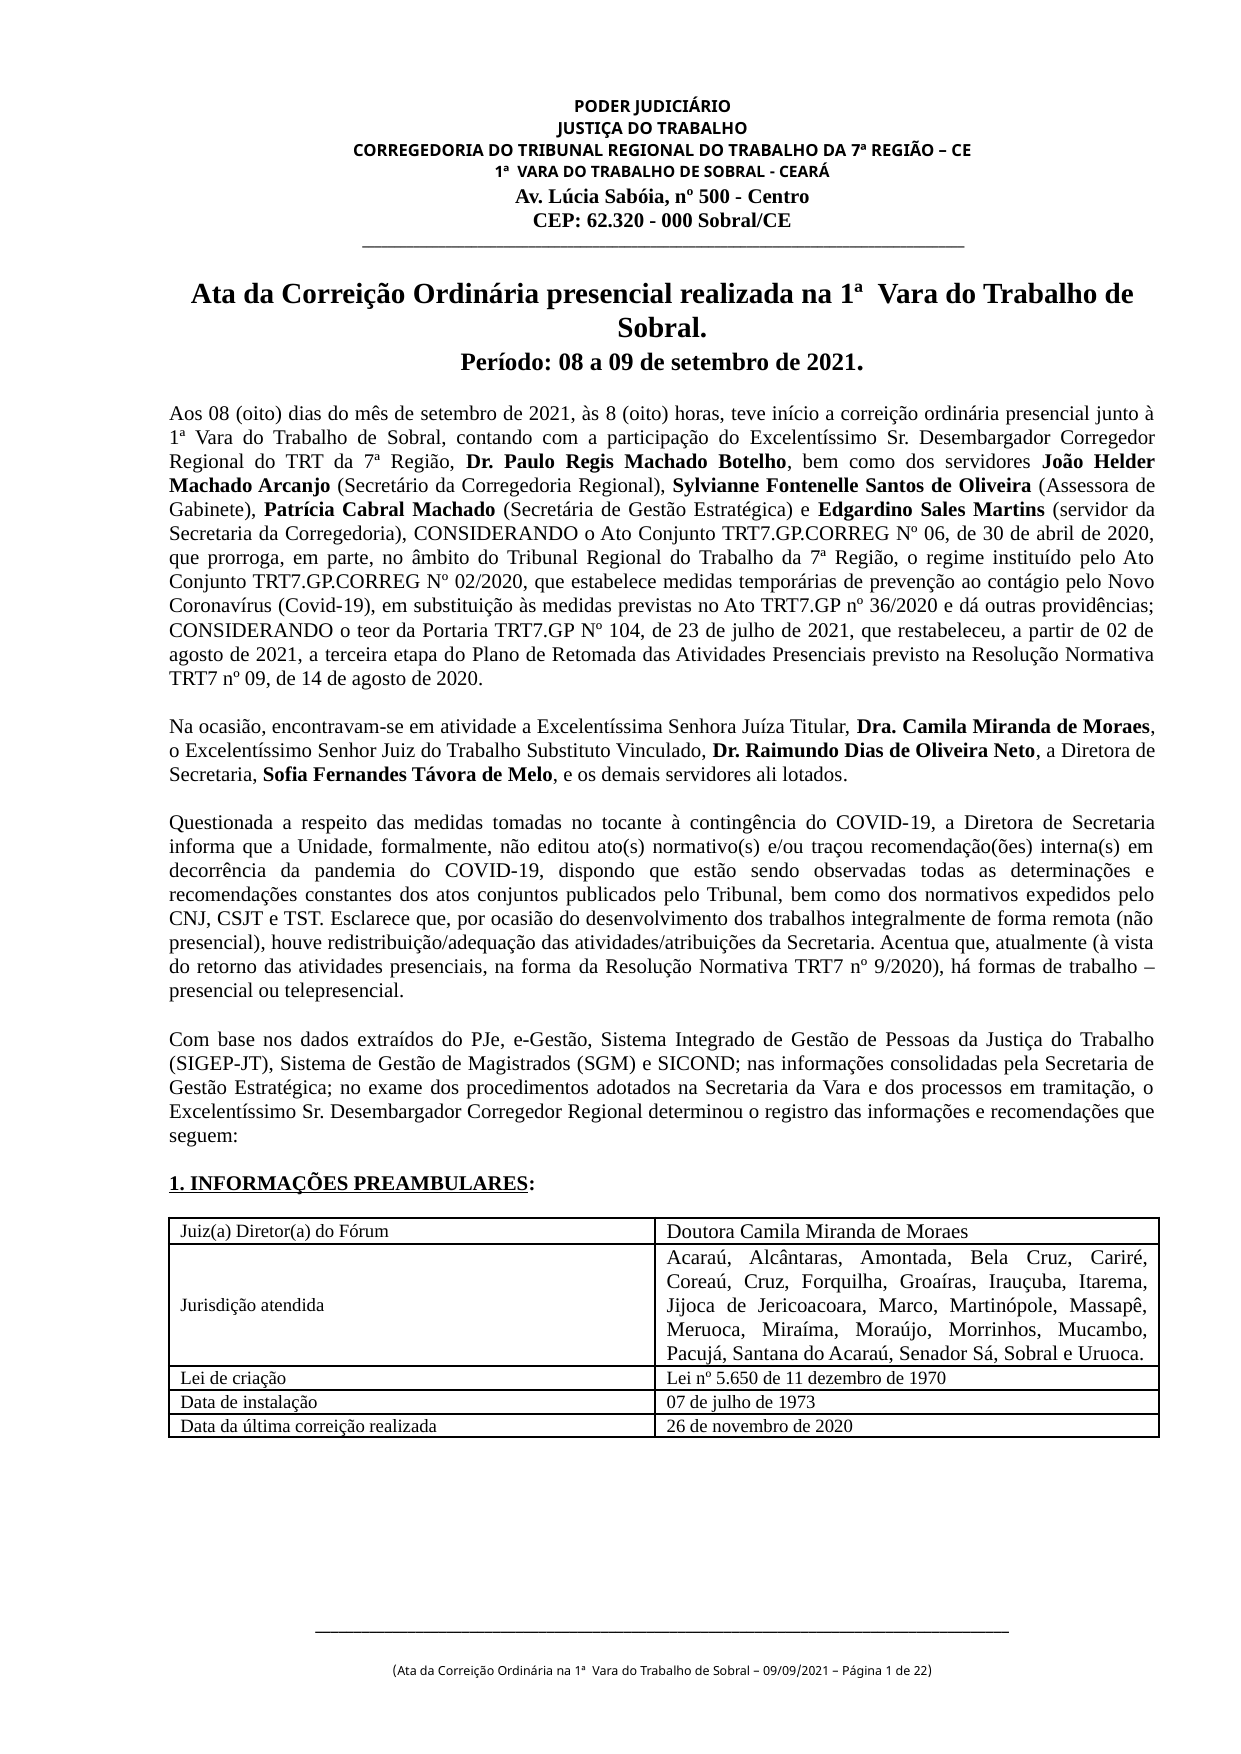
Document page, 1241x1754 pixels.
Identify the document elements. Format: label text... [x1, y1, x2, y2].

table_header Doutora Camila Miranda de Moraes [656, 1219, 1158, 1243]
table_cell Acaraú, Alcântaras, Amontada, Bela Cruz, Cariré, Coreaú, Cruz, Forquilha, Groaíras, Irauçuba, Itarema, Jijoca de Jericoacoara, Marco, Martinópole, Massapê, Meruoca, Miraíma, Moraújo, Morrinhos, Mucambo, Pacujá, Santana do Acaraú, Senador Sá, Sobral e Uruoca. [656, 1245, 1158, 1365]
table_cell Lei nº 5.650 de 11 dezembro de 1970 [656, 1367, 1158, 1389]
table_cell 07 de julho de 1973 [656, 1391, 1158, 1412]
table_cell Data da última correição realizada [170, 1415, 654, 1436]
table_cell Lei de criação [170, 1367, 654, 1389]
text Na ocasião, encontravam-se em atividade a Excelentíssima Senhora Juíza Titular, Dra. Camila Miranda de Moraes, o Excelentíssimo Senhor Juiz do Trabalho Substituto Vinculado, Dr. Raimundo Dias de Oliveira Neto, a Diretora de Secretaria, Sofia Fernandes Távora de Melo, e os demais servidores ali lotados. [169, 714, 1155, 786]
text Período: 08 a 09 de setembro de 2021. [169, 343, 1155, 377]
text Ata da Correição Ordinária presencial realizada na 1ª Vara do Trabalho de Sobral. [169, 276, 1155, 343]
text Com base nos dados extraídos do PJe, e-Gestão, Sistema Integrado de Gestão de Pessoas da Justiça do Trabalho (SIGEP-JT), Sistema de Gestão de Magistrados (SGM) e SICOND; nas informações consolidadas pela Secretaria de Gestão Estratégica; no exame dos procedimentos adotados na Secretaria da Vara e dos processos em tramitação, o Excelentíssimo Sr. Desembargador Corregedor Regional determinou o registro das informações e recomendações que seguem: [169, 1027, 1155, 1147]
table_header Juiz(a) Diretor(a) do Fórum [170, 1219, 654, 1243]
text Questionada a respeito das medidas tomadas no tocante à contingência do COVID-19, a Diretora de Secretaria informa que a Unidade, formalmente, não editou ato(s) normativo(s) e/ou traçou recomendação(ões) interna(s) em decorrência da pandemia do COVID-19, dispondo que estão sendo observadas todas as determinações e recomendações constantes dos atos conjuntos publicados pelo Tribunal, bem como dos normativos expedidos pelo CNJ, CSJT e TST. Esclarece que, por ocasião do desenvolvimento dos trabalhos integralmente de forma remota (não presencial), houve redistribuição/adequação das atividades/atribuições da Secretaria. Acentua que, atualmente (à vista do retorno das atividades presenciais, na forma da Resolução Normativa TRT7 nº 9/2020), há formas de trabalho – presencial ou telepresencial. [169, 810, 1155, 1002]
text Aos 08 (oito) dias do mês de setembro de 2021, às 8 (oito) horas, teve início a correição ordinária presencial junto à 1ª Vara do Trabalho de Sobral, contando com a participação do Excelentíssimo Sr. Desembargador Corregedor Regional do TRT da 7ª Região, Dr. Paulo Regis Machado Botelho, bem como dos servidores João Helder Machado Arcanjo (Secretário da Corregedoria Regional), Sylvianne Fontenelle Santos de Oliveira (Assessora de Gabinete), Patrícia Cabral Machado (Secretária de Gestão Estratégica) e Edgardino Sales Martins (servidor da Secretaria da Corregedoria), CONSIDERANDO o Ato Conjunto TRT7.GP.CORREG Nº 06, de 30 de abril de 2020, que prorroga, em parte, no âmbito do Tribunal Regional do Trabalho da 7ª Região, o regime instituído pelo Ato Conjunto TRT7.GP.CORREG Nº 02/2020, que estabelece medidas temporárias de prevenção ao contágio pelo Novo Coronavírus (Covid-19), em substituição às medidas previstas no Ato TRT7.GP nº 36/2020 e dá outras providências; CONSIDERANDO o teor da Portaria TRT7.GP Nº 104, de 23 de julho de 2021, que restabeleceu, a partir de 02 de agosto de 2021, a terceira etapa do Plano de Retomada das Atividades Presenciais previsto na Resolução Normativa TRT7 nº 09, de 14 de agosto de 2020. [169, 401, 1155, 690]
text 1. INFORMAÇÕES PREAMBULARES: [169, 1171, 1155, 1195]
table_cell Jurisdição atendida [170, 1245, 654, 1365]
table_cell Data de instalação [170, 1391, 654, 1412]
table_cell 26 de novembro de 2020 [656, 1415, 1158, 1436]
